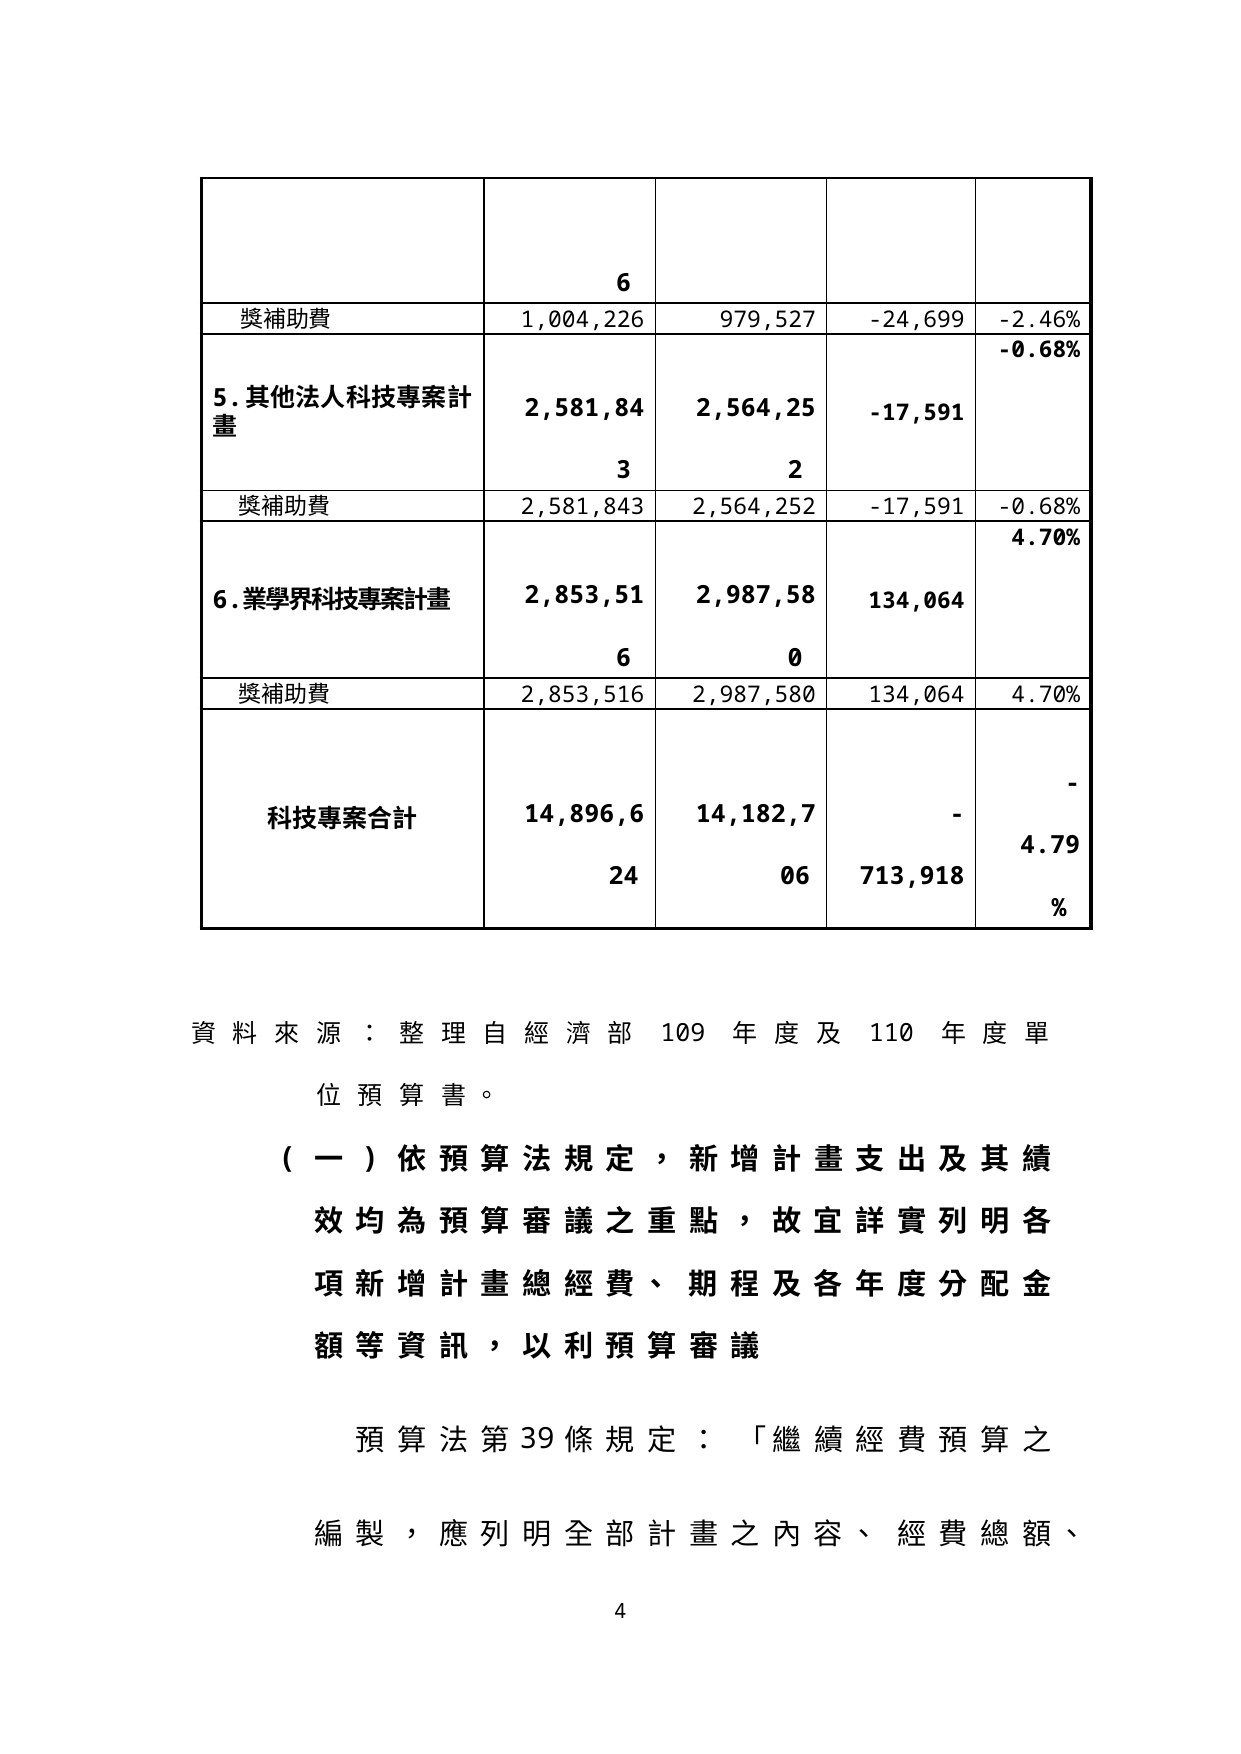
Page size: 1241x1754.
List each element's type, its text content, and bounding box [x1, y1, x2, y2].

table_cell [203, 179, 483, 302]
table_cell -24,699 [827, 304, 975, 333]
table_cell 6.業學界科技專案計畫 [203, 522, 483, 677]
table_cell 4.70% [976, 679, 1089, 708]
table_cell 獎補助費 [203, 304, 483, 333]
table_cell -17,591 [827, 491, 975, 520]
table_cell 134,064 [827, 679, 975, 708]
table_cell 2,987,580 [656, 522, 826, 677]
table_cell -0.68% [976, 335, 1089, 490]
text 資料來源：整理自經濟部109年度及110年度單位預算書。 [183, 990, 1058, 1115]
table_cell 6 [485, 179, 655, 302]
table_cell 2,987,580 [656, 679, 826, 708]
table_cell 2,853,516 [485, 679, 655, 708]
table_cell 科技專案合計 [203, 710, 483, 927]
table_cell -0.68% [976, 491, 1089, 520]
text (一)依預算法規定，新增計畫支出及其績效均為預算審議之重點，故宜詳實列明各項新增計畫總經費、期程及各年度分配金額等資訊，以利預算審議 [242, 1115, 1058, 1365]
table_cell 979,527 [656, 304, 826, 333]
table_cell [827, 179, 975, 302]
table_cell -17,591 [827, 335, 975, 490]
table_cell 獎補助費 [203, 679, 483, 708]
table_cell 5.其他法人科技專案計畫 [203, 335, 483, 490]
table_cell 134,064 [827, 522, 975, 677]
table_cell -4.79% [976, 710, 1089, 927]
table_cell 2,581,843 [485, 491, 655, 520]
table_cell [976, 179, 1089, 302]
table_cell 2,564,252 [656, 491, 826, 520]
table_cell 14,182,706 [656, 710, 826, 927]
table_cell 1,004,226 [485, 304, 655, 333]
table_cell 14,896,624 [485, 710, 655, 927]
table_cell -713,918 [827, 710, 975, 927]
table_cell [656, 179, 826, 302]
table_cell 2,853,516 [485, 522, 655, 677]
table_cell -2.46% [976, 304, 1089, 333]
table_cell 2,581,843 [485, 335, 655, 490]
table_cell 2,564,252 [656, 335, 826, 490]
table_cell 4.70% [976, 522, 1089, 677]
table_cell 獎補助費 [203, 491, 483, 520]
text 預算法第39條規定：「繼續經費預算之編製，應列明全部計畫之內容、經費總額、執行期間及各年度之分配額，…。」同法第49條復規定：「預算案之審議，應注重歲出規模、預算餘絀、計畫績效、優先順序…；歲出以擬變更或擬設定之支出為主，審議時應就機關別、政事別及基金別決定之。」 [271, 1365, 1058, 1552]
